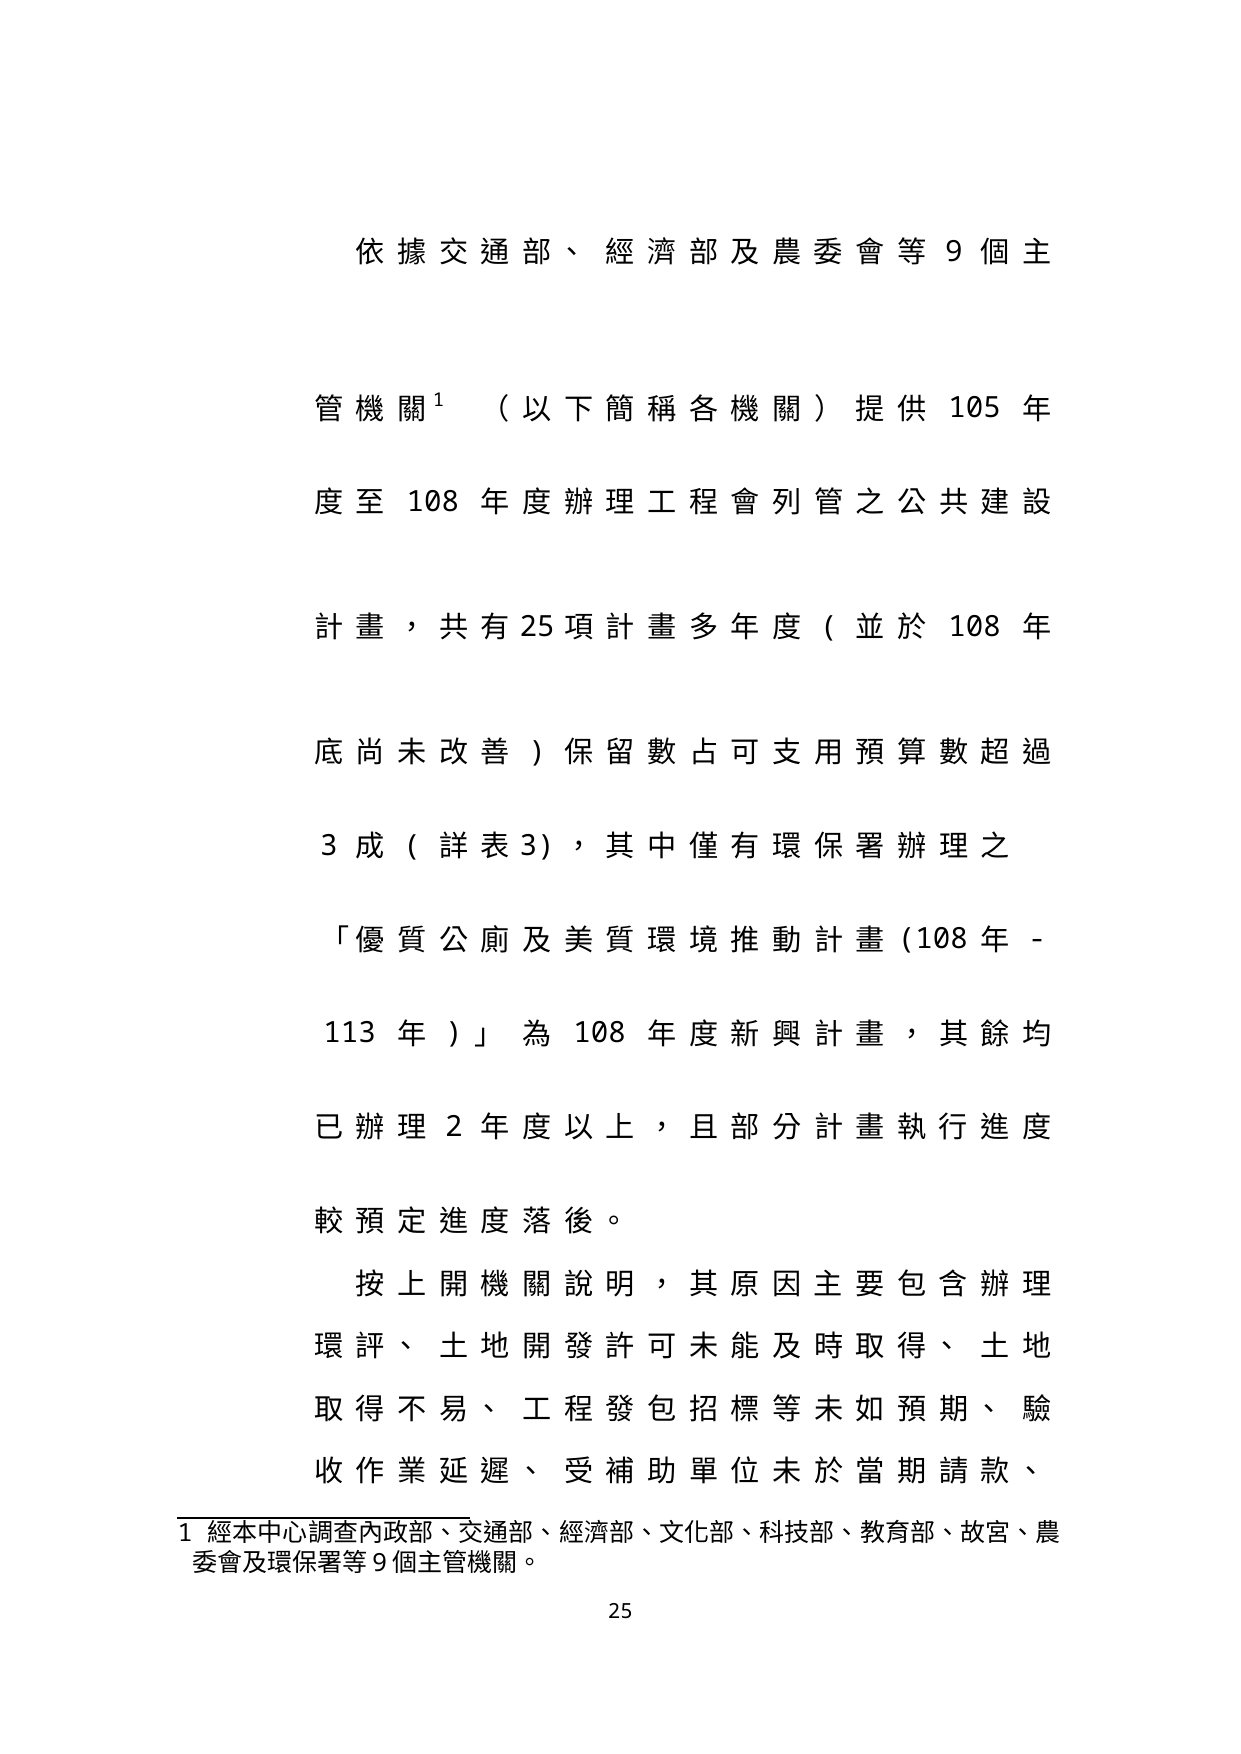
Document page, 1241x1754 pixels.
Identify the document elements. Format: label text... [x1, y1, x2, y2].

text 按上開機關說明，其原因主要包含辦理環評、土地開發許可未能及時取得、土地取得不易、工程發包招標等未如預期、驗收作業延遲、受補助單位未於當期請款、 [271, 1240, 1058, 1490]
text 依據交通部、經濟部及農委會等9個主管機關（以下簡稱各機關）提供105年度至108年度辦理工程會列管之公共建設計畫，共有25項計畫多年度(並於108年底尚未改善)保留數占可支用預算數超過3成(詳表3)，其中僅有環保署辦理之「優質公廁及美質環境推動計畫(108年-113年)」為108年度新興計畫，其餘均已辦理2年度以上，且部分計畫執行進度較預定進度落後。 [271, 177, 1058, 1240]
text 經本中心調查內政部、交通部、經濟部、文化部、科技部、教育部、故宮、農委會及環保署等9個主管機關。 [177, 1518, 1063, 1577]
